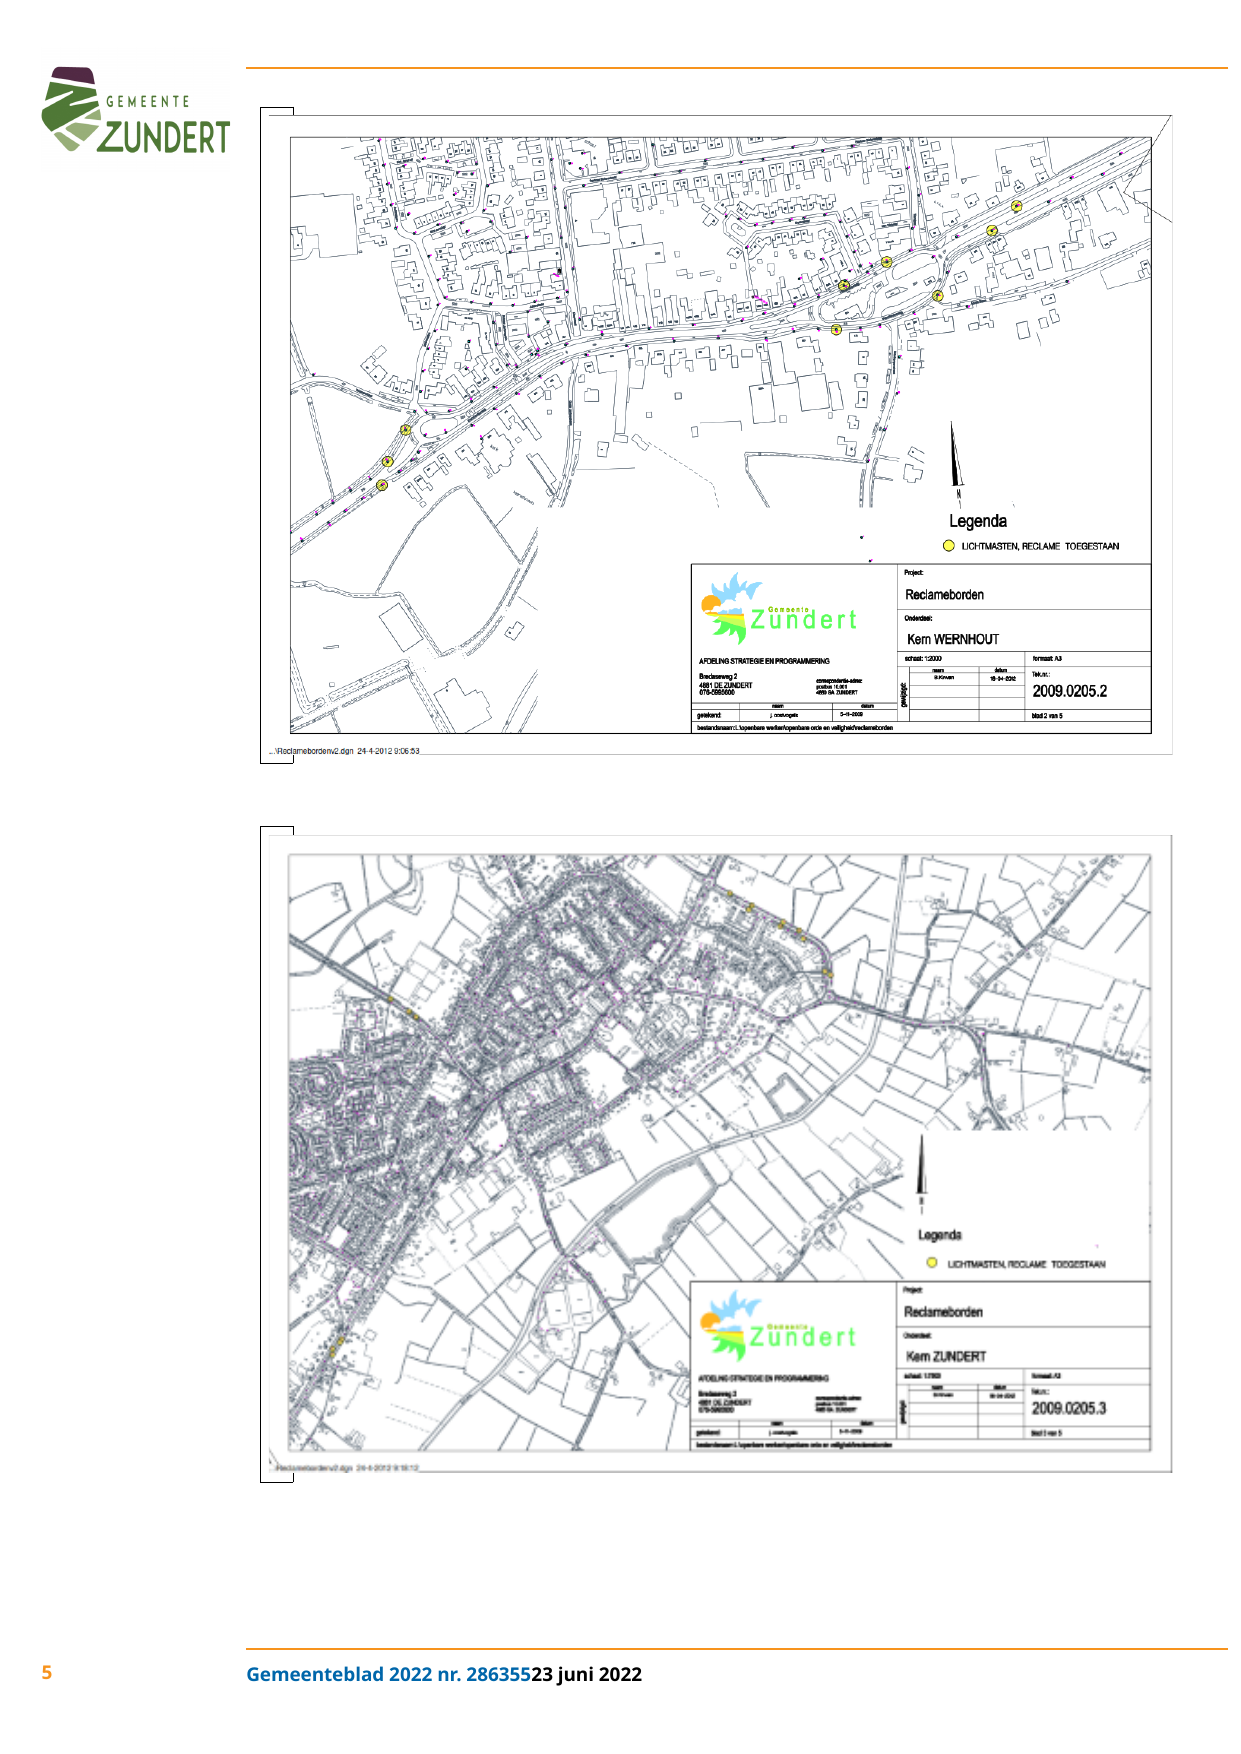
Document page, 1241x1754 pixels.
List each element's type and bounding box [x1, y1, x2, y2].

picture [268, 835, 1173, 1473]
picture [268, 115, 1173, 755]
picture [41, 47, 231, 172]
